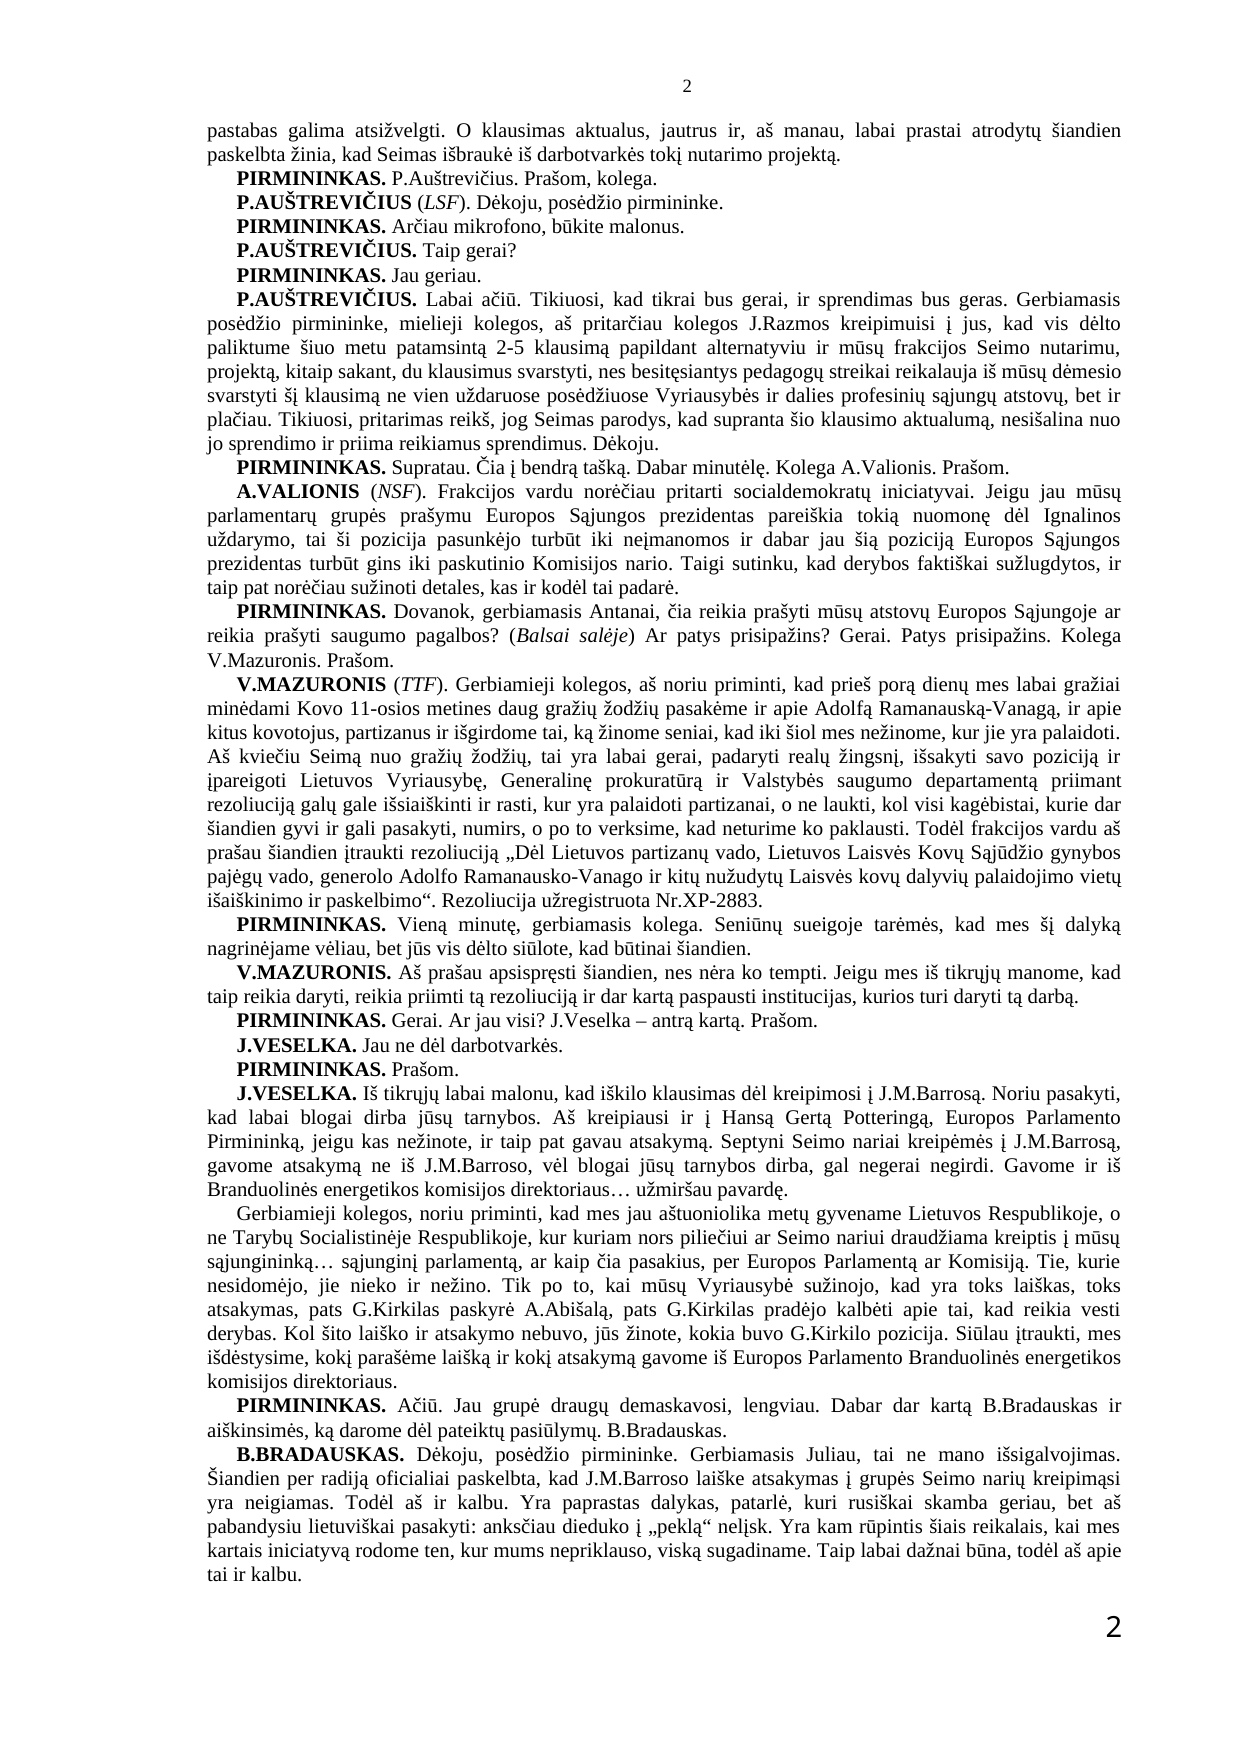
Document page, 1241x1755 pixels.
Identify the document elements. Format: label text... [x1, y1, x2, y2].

text J.VESELKA. Jau ne dėl darbotvarkės. [207, 1032, 1122, 1057]
text PIRMININKAS. Arčiau mikrofono, būkite malonus. [207, 214, 1122, 238]
text PIRMININKAS. Dovanok, gerbiamasis Antanai, čia reikia prašyti mūsų atstovų Europos Sąjungoje ar reikia prašyti saugumo pagalbos? (Balsai salėje) Ar patys prisipažins? Gerai. Patys prisipažins. Kolega V.Mazuronis. Prašom. [207, 599, 1122, 672]
text PIRMININKAS. Gerai. Ar jau visi? J.Veselka – antrą kartą. Prašom. [207, 1008, 1122, 1032]
text V.MAZURONIS (TTF). Gerbiamieji kolegos, aš noriu priminti, kad prieš porą dienų mes labai gražiai minėdami Kovo 11-osios metines daug gražių žodžių pasakėme ir apie Adolfą Ramanauską-Vanagą, ir apie kitus kovotojus, partizanus ir išgirdome tai, ką žinome seniai, kad iki šiol mes nežinome, kur jie yra palaidoti. Aš kviečiu Seimą nuo gražių žodžių, tai yra labai gerai, padaryti realų žingsnį, išsakyti savo poziciją ir įpareigoti Lietuvos Vyriausybę, Generalinę prokuratūrą ir Valstybės saugumo departamentą priimant rezoliuciją galų gale išsiaiškinti ir rasti, kur yra palaidoti partizanai, o ne laukti, kol visi kagėbistai, kurie dar šiandien gyvi ir gali pasakyti, numirs, o po to verksime, kad neturime ko paklausti. Todėl frakcijos vardu aš prašau šiandien įtraukti rezoliuciją „Dėl Lietuvos partizanų vado, Lietuvos Laisvės Kovų Sąjūdžio gynybos pajėgų vado, generolo Adolfo Ramanausko-Vanago ir kitų nužudytų Laisvės kovų dalyvių palaidojimo vietų išaiškinimo ir paskelbimo“. Rezoliucija užregistruota Nr.XP-2883. [207, 672, 1122, 912]
text PIRMININKAS. Prašom. [207, 1057, 1122, 1081]
text V.MAZURONIS. Aš prašau apsispręsti šiandien, nes nėra ko tempti. Jeigu mes iš tikrųjų manome, kad taip reikia daryti, reikia priimti tą rezoliuciją ir dar kartą paspausti institucijas, kurios turi daryti tą darbą. [207, 960, 1122, 1008]
text B.BRADAUSKAS. Dėkoju, posėdžio pirmininke. Gerbiamasis Juliau, tai ne mano išsigalvojimas. Šiandien per radiją oficialiai paskelbta, kad J.M.Barroso laiške atsakymas į grupės Seimo narių kreipimąsi yra neigiamas. Todėl aš ir kalbu. Yra paprastas dalykas, patarlė, kuri rusiškai skamba geriau, bet aš pabandysiu lietuviškai pasakyti: anksčiau dieduko į „peklą“ nelįsk. Yra kam rūpintis šiais reikalais, kai mes kartais iniciatyvą rodome ten, kur mums nepriklauso, viską sugadiname. Taip labai dažnai būna, todėl aš apie tai ir kalbu. [207, 1442, 1122, 1586]
text Gerbiamieji kolegos, noriu priminti, kad mes jau aštuoniolika metų gyvename Lietuvos Respublikoje, o ne Tarybų Socialistinėje Respublikoje, kur kuriam nors piliečiui ar Seimo nariui draudžiama kreiptis į mūsų sąjungininką… sąjunginį parlamentą, ar kaip čia pasakius, per Europos Parlamentą ar Komisiją. Tie, kurie nesidomėjo, jie nieko ir nežino. Tik po to, kai mūsų Vyriausybė sužinojo, kad yra toks laiškas, toks atsakymas, pats G.Kirkilas paskyrė A.Abišalą, pats G.Kirkilas pradėjo kalbėti apie tai, kad reikia vesti derybas. Kol šito laiško ir atsakymo nebuvo, jūs žinote, kokia buvo G.Kirkilo pozicija. Siūlau įtraukti, mes išdėstysime, kokį parašėme laišką ir kokį atsakymą gavome iš Europos Parlamento Branduolinės energetikos komisijos direktoriaus. [207, 1201, 1122, 1393]
text PIRMININKAS. Jau geriau. [207, 262, 1122, 287]
text A.VALIONIS (NSF). Frakcijos vardu norėčiau pritarti socialdemokratų iniciatyvai. Jeigu jau mūsų parlamentarų grupės prašymu Europos Sąjungos prezidentas pareiškia tokią nuomonę dėl Ignalinos uždarymo, tai ši pozicija pasunkėjo turbūt iki neįmanomos ir dabar jau šią poziciją Europos Sąjungos prezidentas turbūt gins iki paskutinio Komisijos nario. Taigi sutinku, kad derybos faktiškai sužlugdytos, ir taip pat norėčiau sužinoti detales, kas ir kodėl tai padarė. [207, 479, 1122, 599]
text P.AUŠTREVIČIUS. Taip gerai? [207, 238, 1122, 262]
text P.AUŠTREVIČIUS (LSF). Dėkoju, posėdžio pirmininke. [207, 190, 1122, 214]
text P.AUŠTREVIČIUS. Labai ačiū. Tikiuosi, kad tikrai bus gerai, ir sprendimas bus geras. Gerbiamasis posėdžio pirmininke, mielieji kolegos, aš pritarčiau kolegos J.Razmos kreipimuisi į jus, kad vis dėlto paliktume šiuo metu patamsintą 2-5 klausimą papildant alternatyviu ir mūsų frakcijos Seimo nutarimu, projektą, kitaip sakant, du klausimus svarstyti, nes besitęsiantys pedagogų streikai reikalauja iš mūsų dėmesio svarstyti šį klausimą ne vien uždaruose posėdžiuose Vyriausybės ir dalies profesinių sąjungų atstovų, bet ir plačiau. Tikiuosi, pritarimas reikš, jog Seimas parodys, kad supranta šio klausimo aktualumą, nesišalina nuo jo sprendimo ir priima reikiamus sprendimus. Dėkoju. [207, 287, 1122, 455]
text PIRMININKAS. Ačiū. Jau grupė draugų demaskavosi, lengviau. Dabar dar kartą B.Bradauskas ir aiškinsimės, ką darome dėl pateiktų pasiūlymų. B.Bradauskas. [207, 1393, 1122, 1442]
text PIRMININKAS. Supratau. Čia į bendrą tašką. Dabar minutėlę. Kolega A.Valionis. Prašom. [207, 455, 1122, 479]
text PIRMININKAS. P.Auštrevičius. Prašom, kolega. [207, 166, 1122, 190]
text J.VESELKA. Iš tikrųjų labai malonu, kad iškilo klausimas dėl kreipimosi į J.M.Barrosą. Noriu pasakyti, kad labai blogai dirba jūsų tarnybos. Aš kreipiausi ir į Hansą Gertą Potteringą, Europos Parlamento Pirmininką, jeigu kas nežinote, ir taip pat gavau atsakymą. Septyni Seimo nariai kreipėmės į J.M.Barrosą, gavome atsakymą ne iš J.M.Barroso, vėl blogai jūsų tarnybos dirba, gal negerai negirdi. Gavome ir iš Branduolinės energetikos komisijos direktoriaus… užmiršau pavardę. [207, 1081, 1122, 1201]
text PIRMININKAS. Vieną minutę, gerbiamasis kolega. Seniūnų sueigoje tarėmės, kad mes šį dalyką nagrinėjame vėliau, bet jūs vis dėlto siūlote, kad būtinai šiandien. [207, 912, 1122, 960]
text pastabas galima atsižvelgti. O klausimas aktualus, jautrus ir, aš manau, labai prastai atrodytų šiandien paskelbta žinia, kad Seimas išbraukė iš darbotvarkės tokį nutarimo projektą. [207, 118, 1122, 166]
